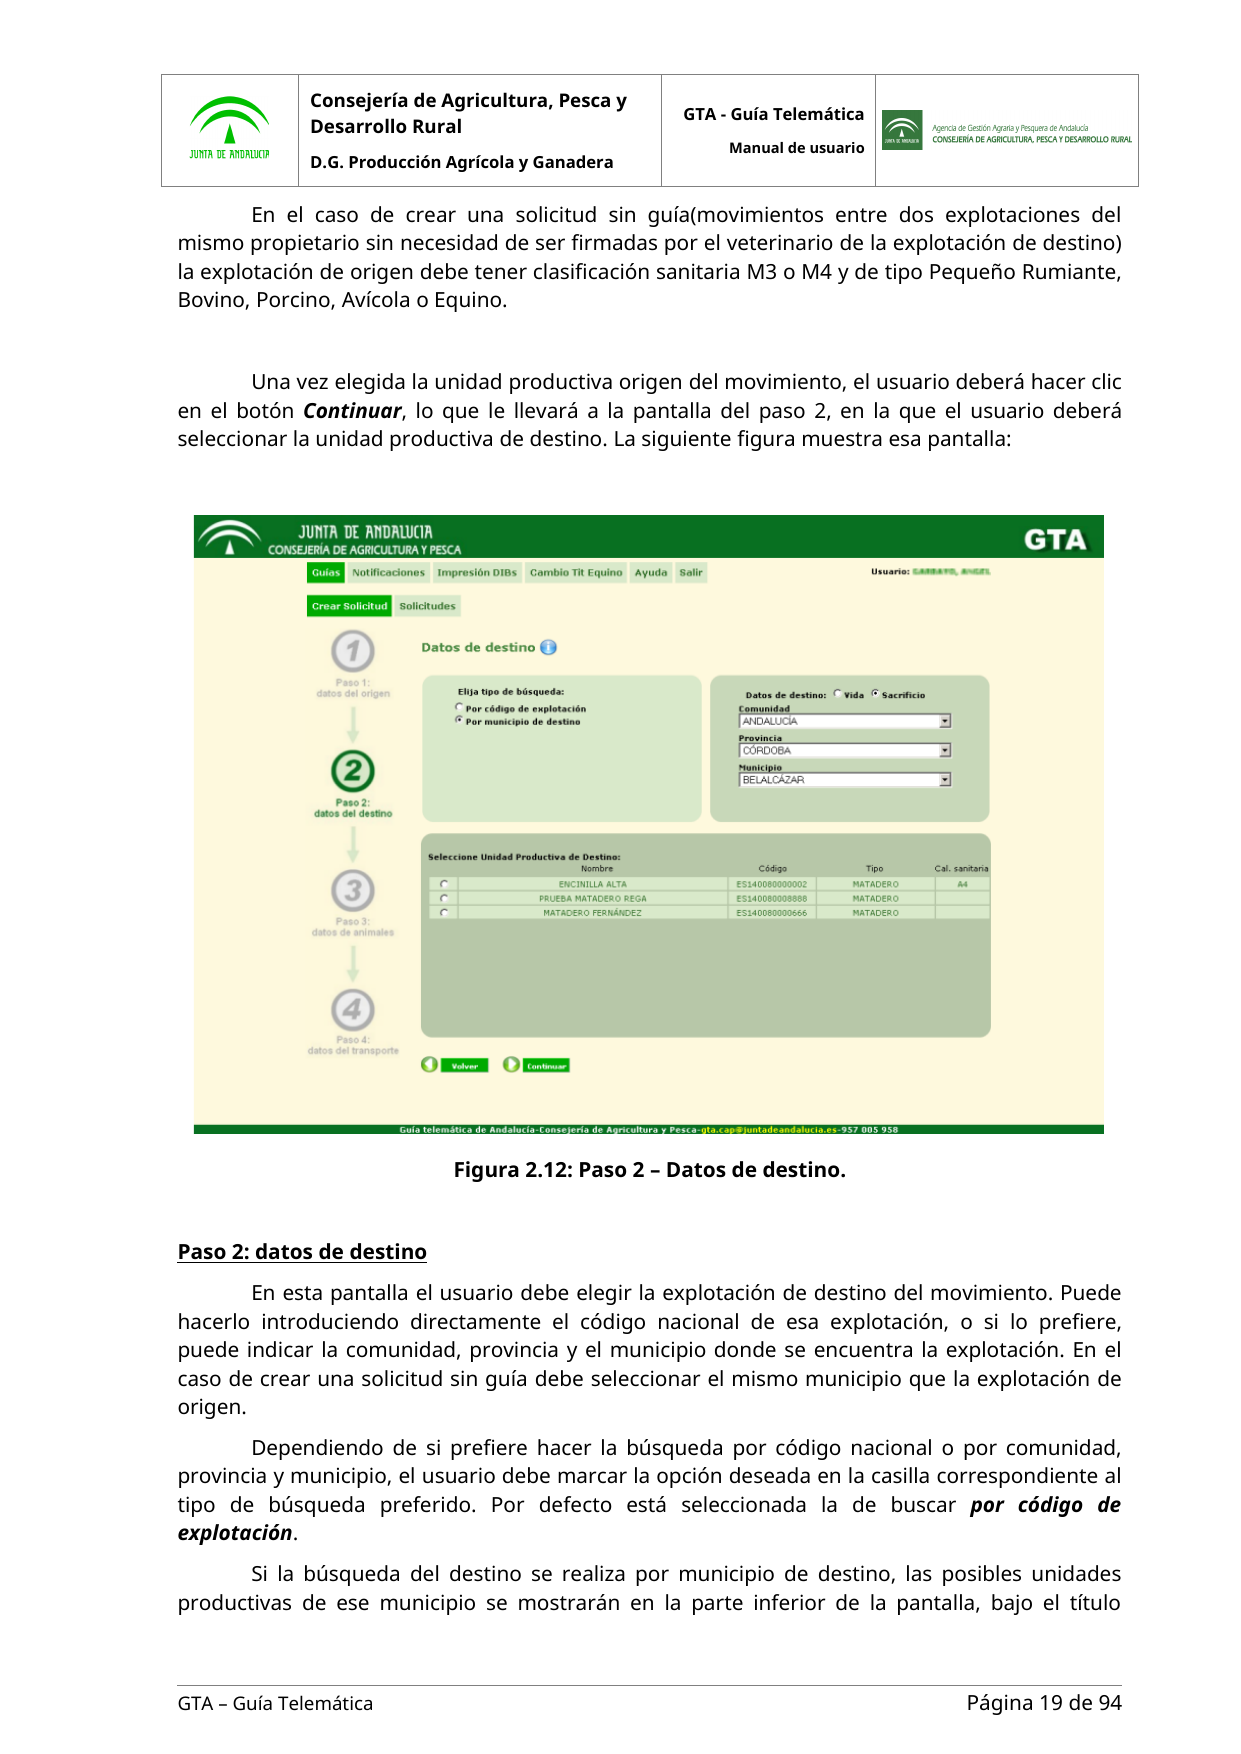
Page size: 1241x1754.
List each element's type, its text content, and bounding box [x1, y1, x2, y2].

text En esta pantalla el usuario debe elegir la explotación de destino del movimiento. Puede hacerlo introduciendo directamente el código nacional de esa explotación, o si lo prefiere, puede indicar la comunidad, provincia y el municipio donde se encuentra la explotación. En el caso de crear una solicitud sin guía debe seleccionar el mismo municipio que la explotación de origen. [177, 1278, 1122, 1421]
picture [882, 110, 1132, 150]
text En el caso de crear una solicitud sin guía(movimientos entre dos explotaciones del mismo propietario sin necesidad de ser firmadas por el veterinario de la explotación de destino) la explotación de origen debe tener clasificación sanitaria M3 o M4 y de tipo Pequeño Rumiante, Bovino, Porcino, Avícola o Equino. [177, 200, 1122, 314]
picture [193, 515, 1104, 1134]
text Paso 2: datos de destino [177, 1237, 1122, 1266]
text Dependiendo de si prefiere hacer la búsqueda por código nacional o por comunidad, provincia y municipio, el usuario debe marcar la opción deseada en la casilla correspondiente al tipo de búsqueda preferido. Por defecto está seleccionada la de buscar por código de explotación. [177, 1433, 1122, 1547]
text Una vez elegida la unidad productiva origen del movimiento, el usuario deberá hacer clic en el botón Continuar, lo que le llevará a la pantalla del paso 2, en la que el usuario deberá seleccionar la unidad productiva de destino. La siguiente figura muestra esa pantalla: [177, 367, 1122, 453]
picture [189, 96, 269, 159]
text Si la búsqueda del destino se realiza por municipio de destino, las posibles unidades productivas de ese municipio se mostrarán en la parte inferior de la pantalla, bajo el título [177, 1559, 1122, 1616]
text Figura 2.12: Paso 2 – Datos de destino. [177, 1156, 1122, 1184]
